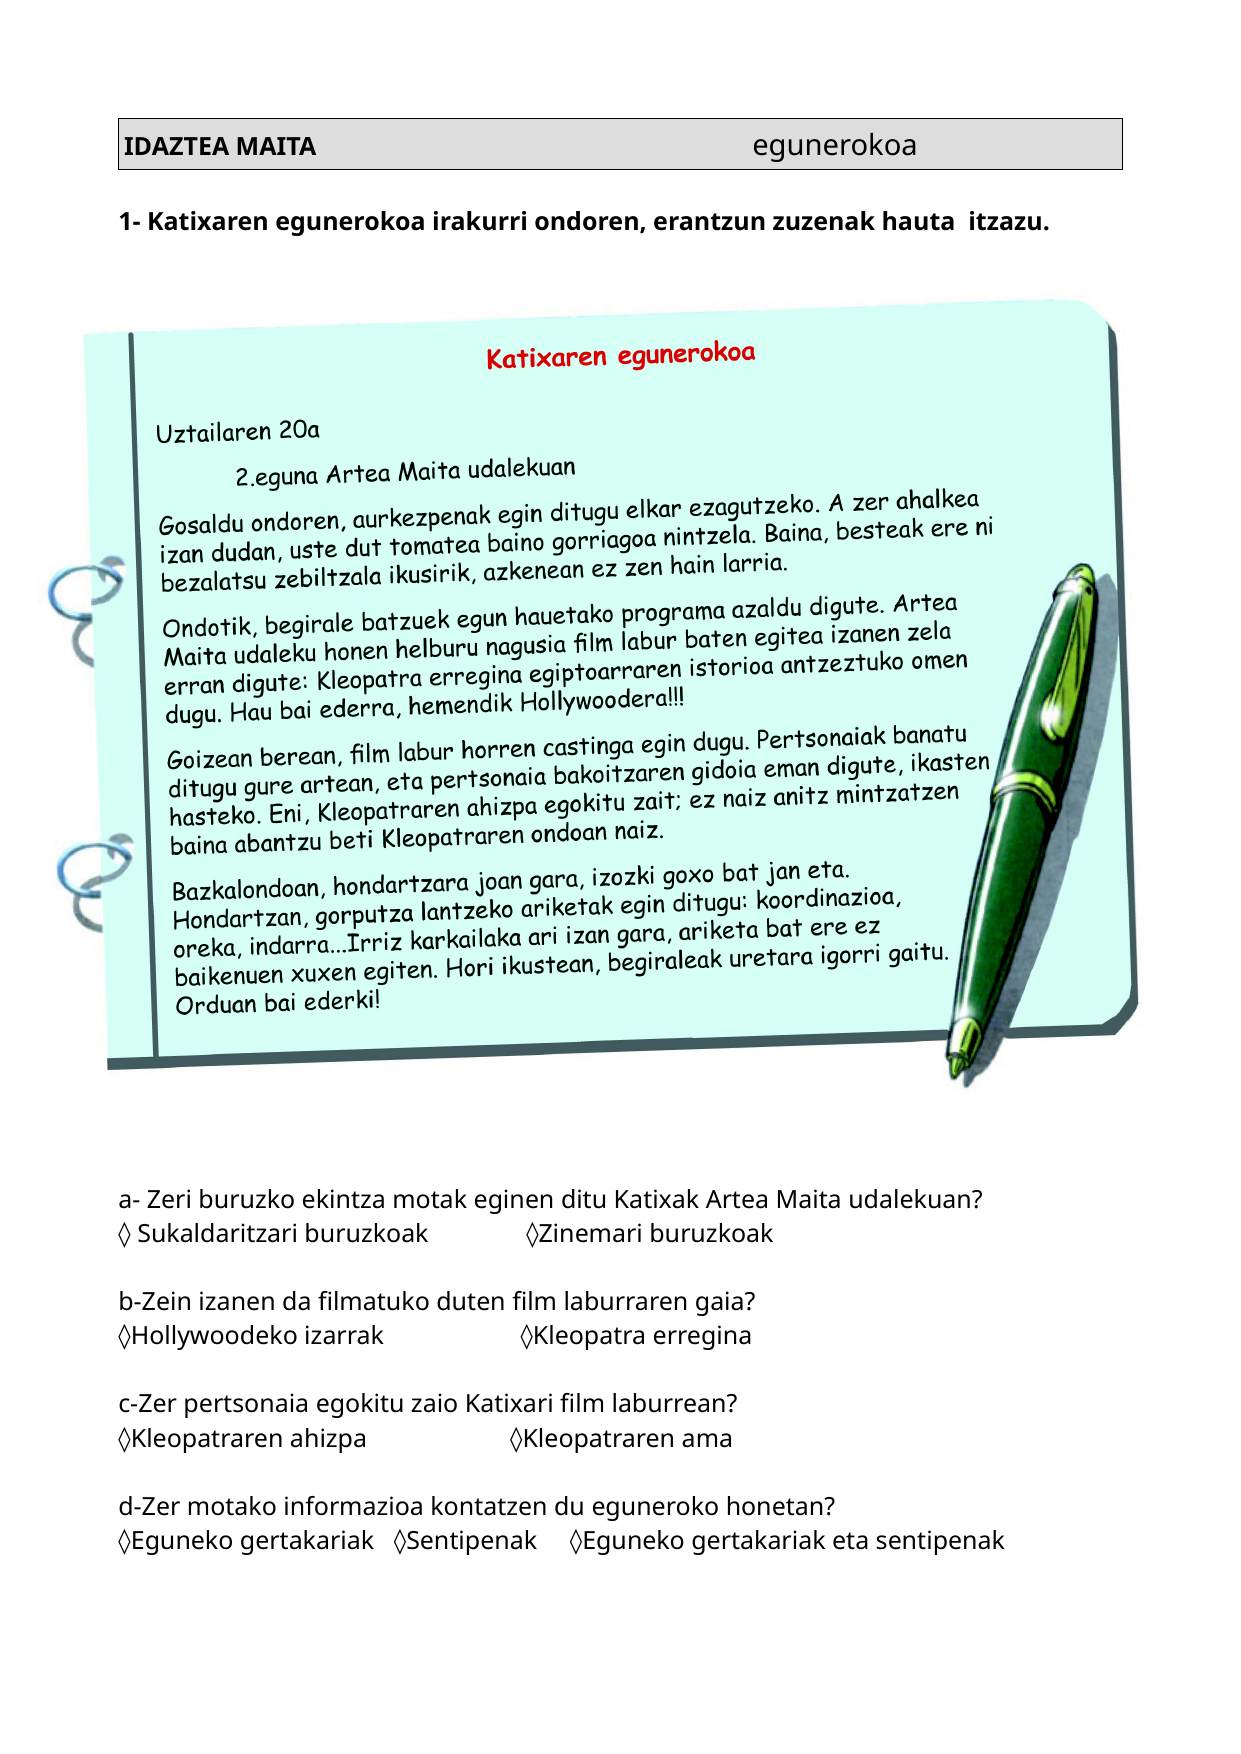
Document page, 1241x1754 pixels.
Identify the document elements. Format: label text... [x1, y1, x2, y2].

text ◊Hollywoodeko izarrak ◊Kleopatra erregina [118, 1318, 1122, 1352]
text a- Zeri buruzko ekintza motak eginen ditu Katixak Artea Maita udalekuan? [118, 1182, 1122, 1216]
text d-Zer motako informazioa kontatzen du eguneroko honetan? [118, 1488, 1122, 1522]
text c-Zer pertsonaia egokitu zaio Katixari film laburrean? [118, 1386, 1122, 1420]
table_header IDAZTEA MAITA egunerokoa [119, 119, 1122, 169]
text 1- Katixaren egunerokoa irakurri ondoren, erantzun zuzenak hauta itzazu. [118, 203, 1122, 238]
picture [5, 279, 1222, 1148]
text ◊Kleopatraren ahizpa ◊Kleopatraren ama [118, 1420, 1122, 1454]
text b-Zein izanen da filmatuko duten film laburraren gaia? [118, 1284, 1122, 1318]
text ◊ Sukaldaritzari buruzkoak ◊Zinemari buruzkoak [118, 1216, 1122, 1250]
text ◊Eguneko gertakariak ◊Sentipenak ◊Eguneko gertakariak eta sentipenak [118, 1522, 1122, 1556]
